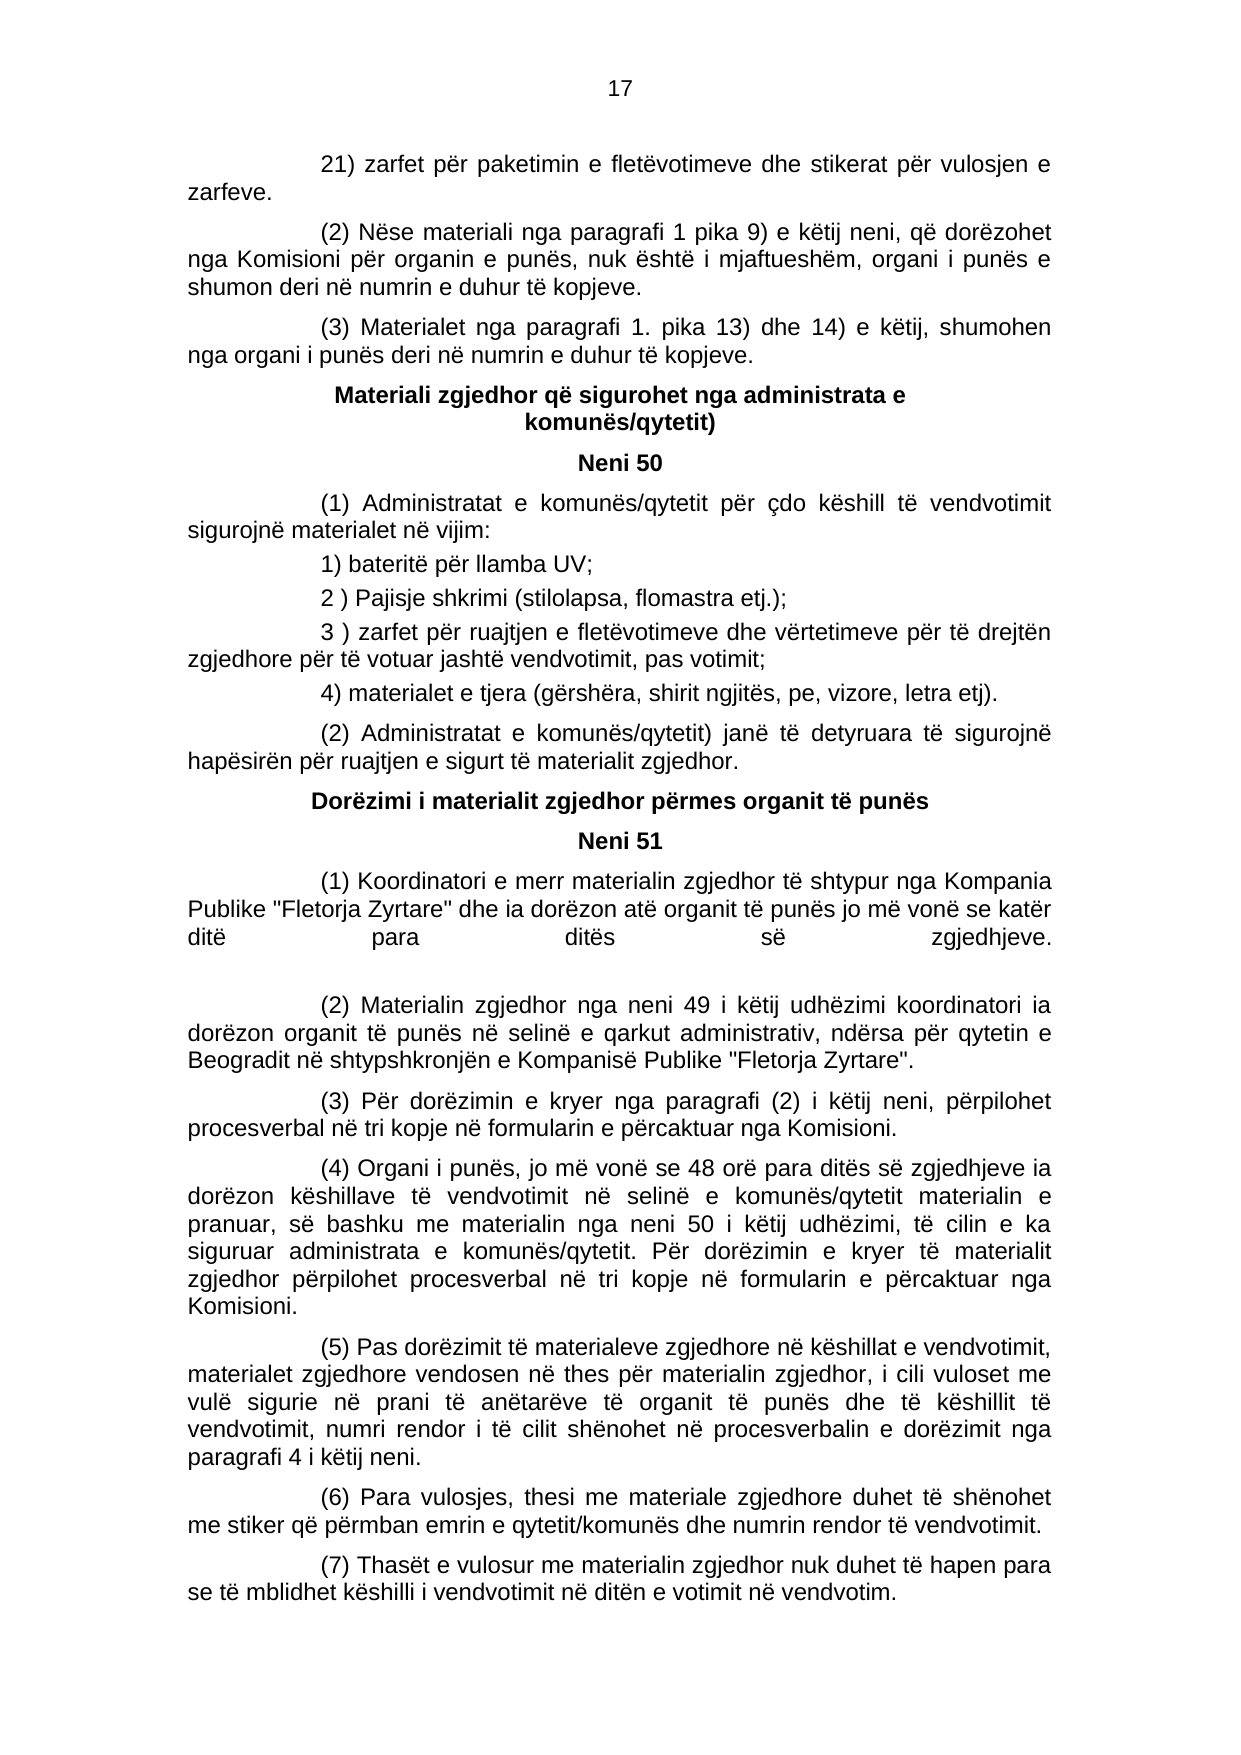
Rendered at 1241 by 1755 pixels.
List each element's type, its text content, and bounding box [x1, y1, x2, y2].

text 2 ) Pajisje shkrimi (stilolapsa, flomastra etj.); [187, 584, 1053, 611]
text 3 ) zarfet për ruajtjen e fletëvotimeve dhe vërtetimeve për të drejtën zgjedhore për të votuar jashtë vendvotimit, pas votimit; [187, 618, 1053, 673]
text 21) zarfet për paketimin e fletëvotimeve dhe stikerat për vulosjen e zarfeve. [187, 150, 1053, 205]
text Neni 51 [187, 827, 1053, 855]
text (3) Materialet nga paragrafi 1. pika 13) dhe 14) e këtij, shumohen nga organi i punës deri në numrin e duhur të kopjeve. [187, 313, 1053, 368]
text (4) Organi i punës, jo më vonë se 48 orë para ditës së zgjedhjeve ia dorëzon këshillave të vendvotimit në selinë e komunës/qytetit materialin e pranuar, së bashku me materialin nga neni 50 i këtij udhëzimi, të cilin e ka siguruar administrata e komunës/qytetit. Për dorëzimin e kryer të materialit zgjedhor përpilohet procesverbal në tri kopje në formularin e përcaktuar nga Komisioni. [187, 1154, 1053, 1320]
text Materiali zgjedhor që sigurohet nga administrata e komunës/qytetit) [262, 381, 978, 436]
text (2) Materialin zgjedhor nga neni 49 i këtij udhëzimi koordinatori ia dorëzon organit të punës në selinë e qarkut administrativ, ndërsa për qytetin e Beogradit në shtypshkronjën e Kompanisë Publike "Fletorja Zyrtare". [187, 991, 1053, 1074]
text (6) Para vulosjes, thesi me materiale zgjedhore duhet të shënohet me stiker që përmban emrin e qytetit/komunës dhe numrin rendor të vendvotimit. [187, 1483, 1053, 1538]
text 1) bateritë për llamba UV; [187, 550, 1053, 578]
text (5) Pas dorëzimit të materialeve zgjedhore në këshillat e vendvotimit, materialet zgjedhore vendosen në thes për materialin zgjedhor, i cili vuloset me vulë sigurie në prani të anëtarëve të organit të punës dhe të këshillit të vendvotimit, numri rendor i të cilit shënohet në procesverbalin e dorëzimit nga paragrafi 4 i këtij neni. [187, 1332, 1053, 1470]
text (1) Administratat e komunës/qytetit për çdo këshill të vendvotimit sigurojnë materialet në vijim: [187, 488, 1053, 544]
text (3) Për dorëzimin e kryer nga paragrafi (2) i këtij neni, përpilohet procesverbal në tri kopje në formularin e përcaktuar nga Komisioni. [187, 1087, 1053, 1142]
text (2) Administratat e komunës/qytetit) janë të detyruara të sigurojnë hapësirën për ruajtjen e sigurt të materialit zgjedhor. [187, 719, 1053, 774]
text Dorëzimi i materialit zgjedhor përmes organit të punës [262, 787, 978, 814]
text (2) Nëse materiali nga paragrafi 1 pika 9) e këtij neni, që dorëzohet nga Komisioni për organin e punës, nuk është i mjaftueshëm, organi i punës e shumon deri në numrin e duhur të kopjeve. [187, 218, 1053, 301]
text (1) Koordinatori e merr materialin zgjedhor të shtypur nga Kompania Publike "Fletorja Zyrtare" dhe ia dorëzon atë organit të punës jo më vonë se katër ditë para ditës së zgjedhjeve. [187, 867, 1053, 979]
text Neni 50 [187, 448, 1053, 476]
text 4) materialet e tjera (gërshëra, shirit ngjitës, pe, vizore, letra etj). [187, 679, 1053, 707]
text (7) Thasët e vulosur me materialin zgjedhor nuk duhet të hapen para se të mblidhet këshilli i vendvotimit në ditën e votimit në vendvotim. [187, 1551, 1053, 1606]
